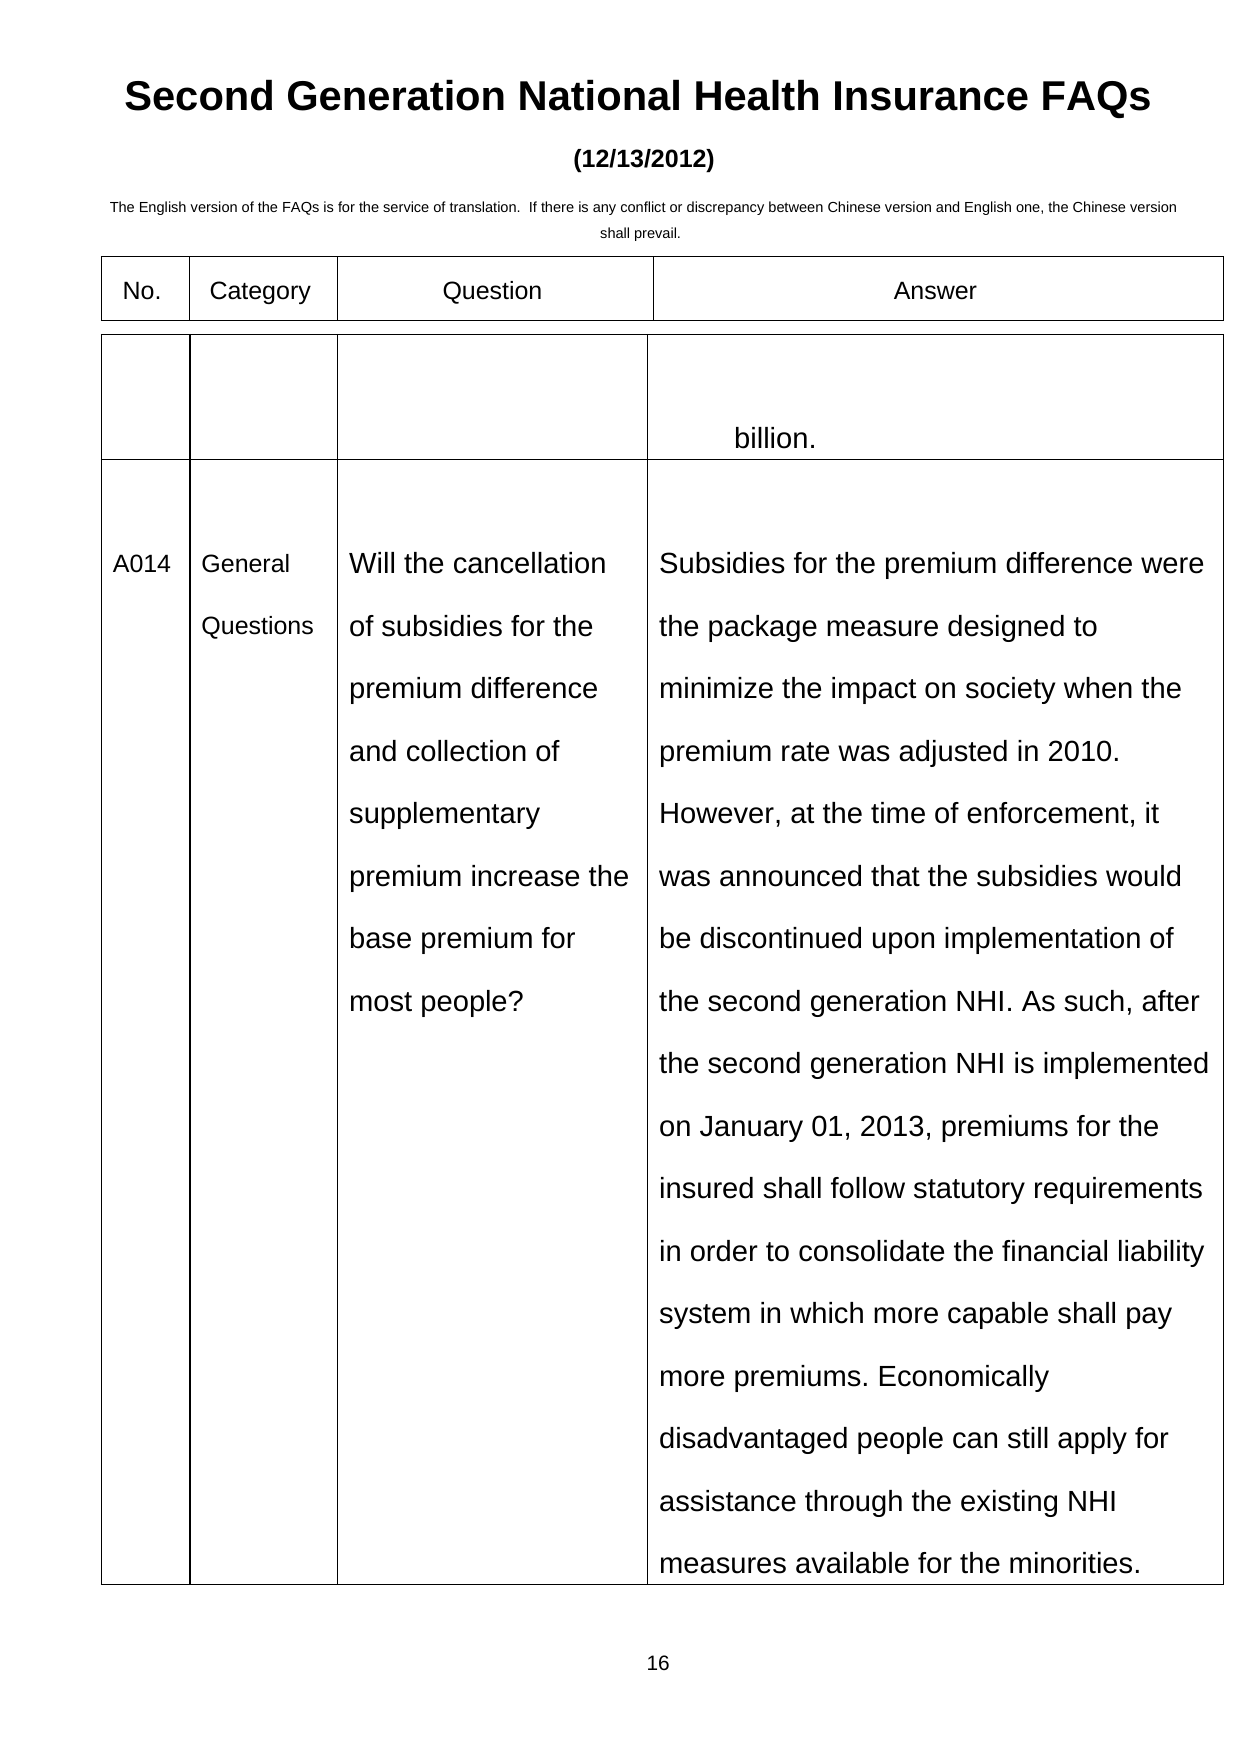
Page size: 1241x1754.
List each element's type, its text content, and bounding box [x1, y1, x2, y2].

table_cell A014 [102, 460, 189, 1584]
table_cell General Questions [191, 460, 337, 1584]
table_cell Will the cancellation of subsidies for the premium difference and collection of supplementary premium increase the base premium for most people? [338, 460, 647, 1584]
table_cell [191, 335, 337, 459]
table_cell billion. [648, 335, 1223, 459]
table_cell [338, 335, 647, 459]
table_cell [102, 335, 189, 459]
table_cell Subsidies for the premium difference were the package measure designed to minimize the impact on society when the premium rate was adjusted in 2010. However, at the time of enforcement, it was announced that the subsidies would be discontinued upon implementation of the second generation NHI. As such, after the second generation NHI is implemented on January 01, 2013, premiums for the insured shall follow statutory requirements in order to consolidate the financial liability system in which more capable shall pay more premiums. Economically disadvantaged people can still apply for assistance through the existing NHI measures available for the minorities. [648, 460, 1223, 1584]
